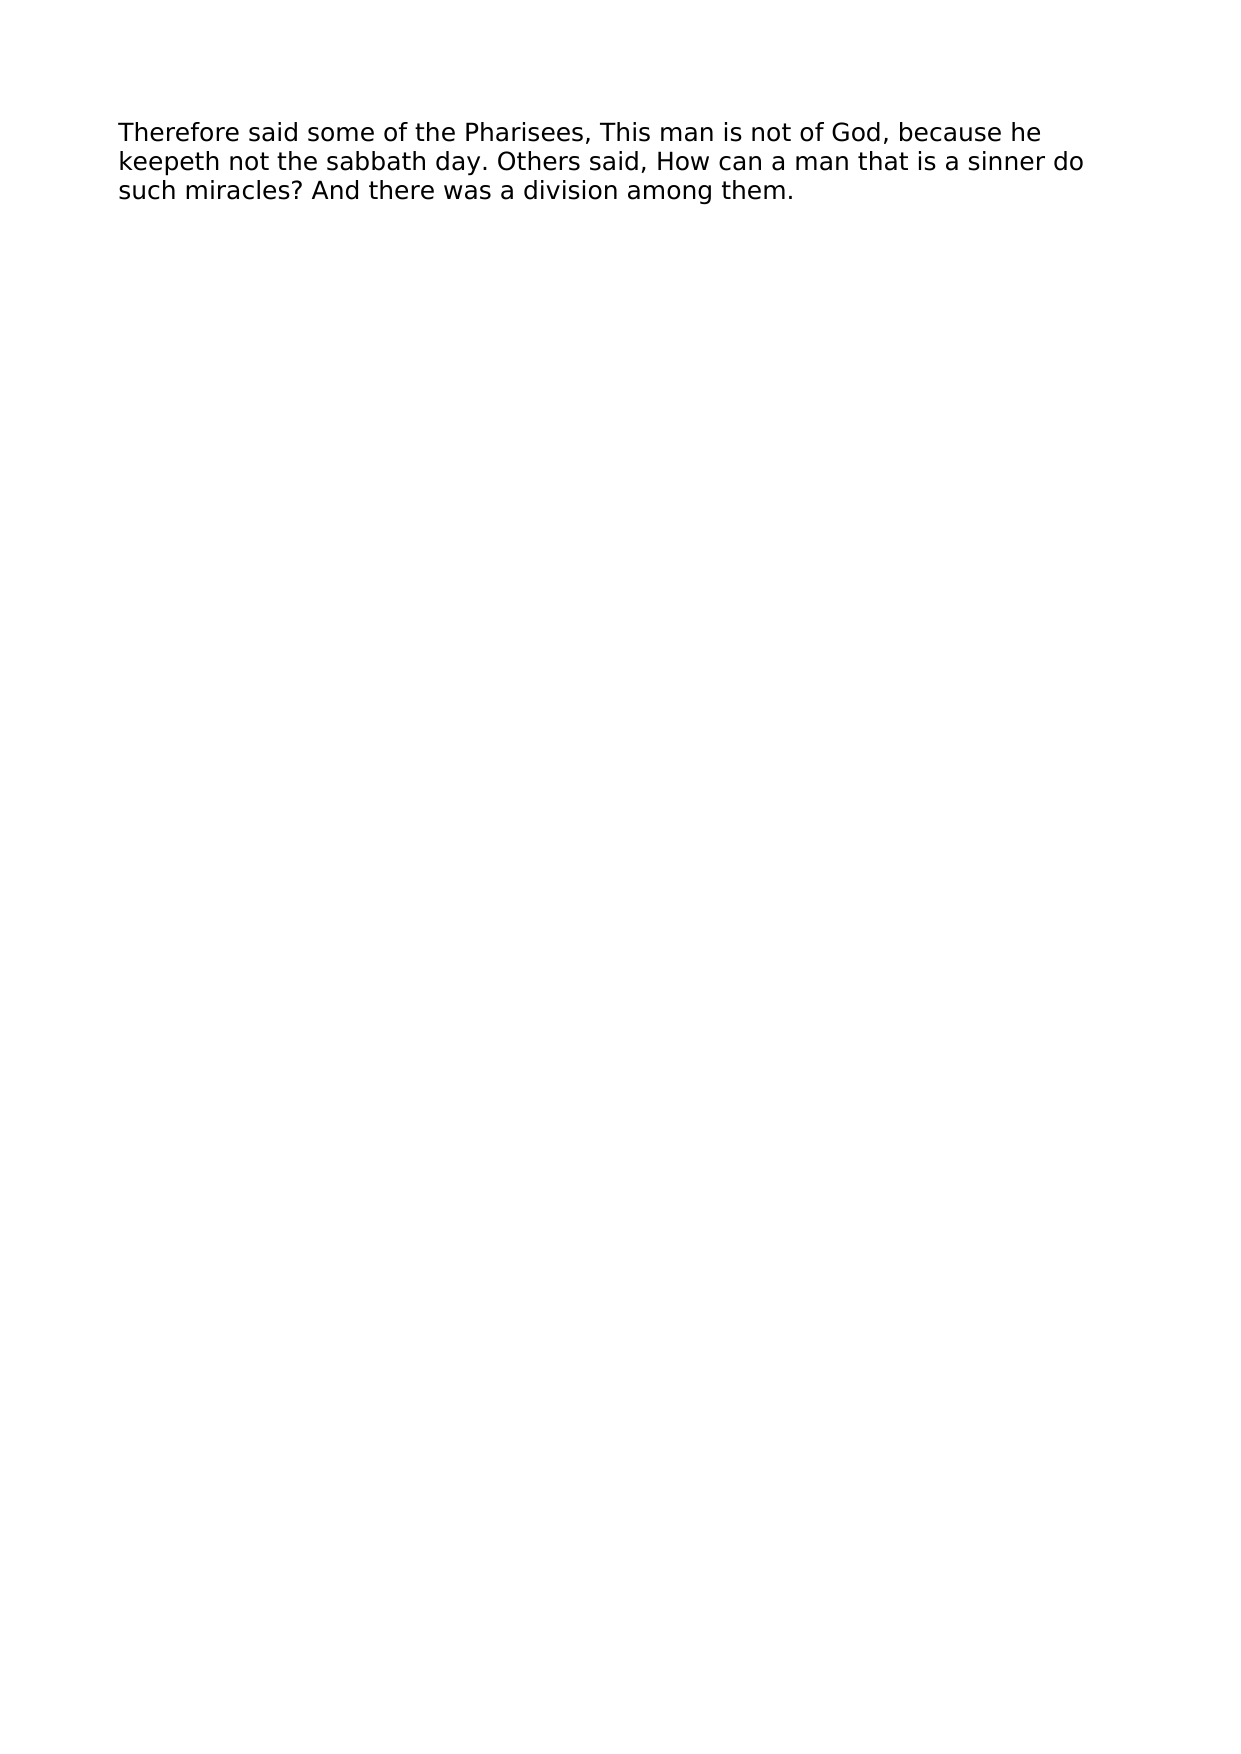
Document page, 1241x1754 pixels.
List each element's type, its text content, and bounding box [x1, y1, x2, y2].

text Therefore said some of the Pharisees, This man is not of God, because he keepeth not the sabbath day. Others said, How can a man that is a sinner do such miracles? And there was a division among them. [118, 118, 1122, 206]
